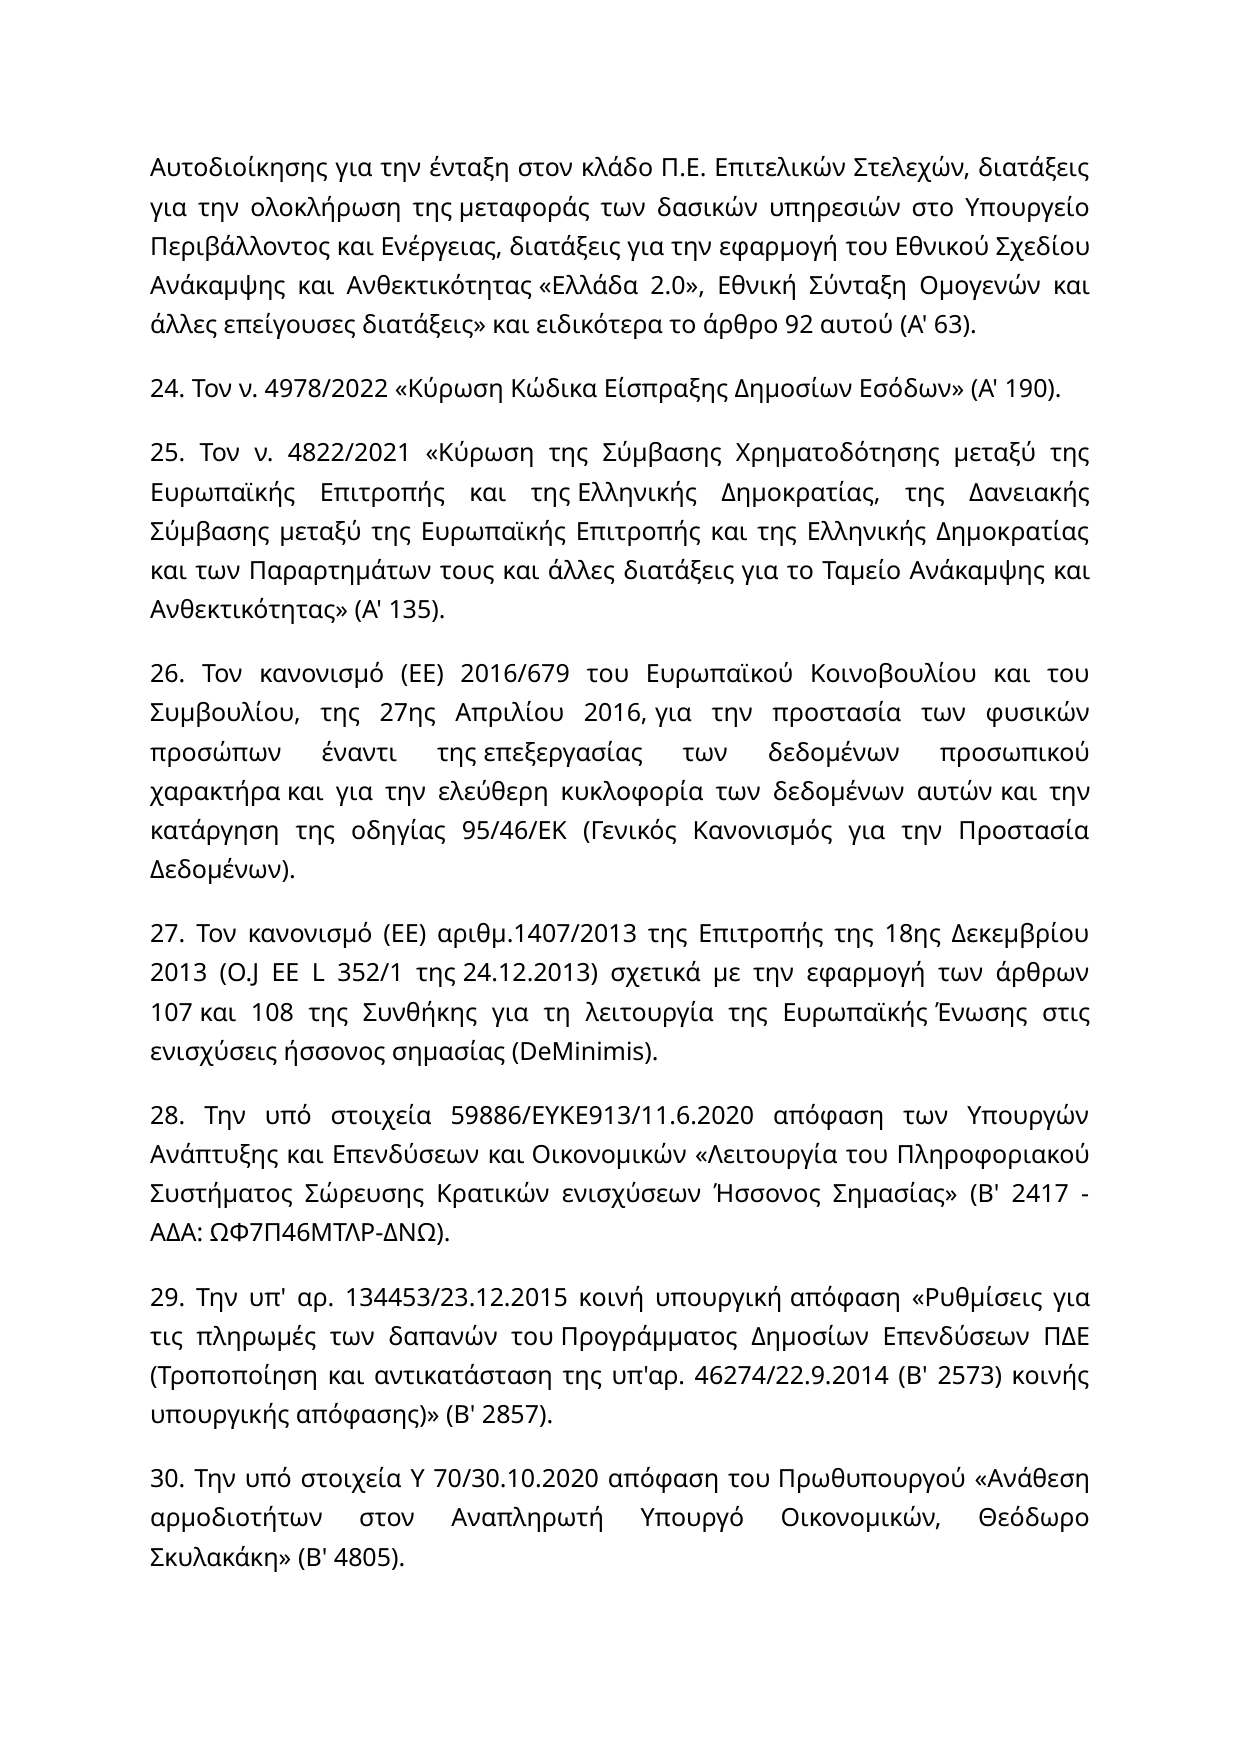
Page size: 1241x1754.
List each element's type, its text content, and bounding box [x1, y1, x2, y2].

text Αυτοδιοίκησης για την ένταξη στον κλάδο Π.Ε. Επιτελικών Στελεχών, διατάξεις για την ολοκλήρωση της μεταφοράς των δασικών υπηρεσιών στο Υπουργείο Περιβάλλοντος και Ενέργειας, διατάξεις για την εφαρμογή του Εθνικού Σχεδίου Ανάκαμψης και Ανθεκτικότητας «Ελλάδα 2.0», Εθνική Σύνταξη Ομογενών και άλλες επείγουσες διατάξεις» και ειδικότερα το άρθρο 92 αυτού (Α' 63). [150, 150, 1090, 341]
text 27. Τον κανονισμό (ΕΕ) αριθμ.1407/2013 της Επιτροπής της 18ης Δεκεμβρίου 2013 (O.J ΕΕ L 352/1 της 24.12.2013) σχετικά με την εφαρμογή των άρθρων 107 και 108 της Συνθήκης για τη λειτουργία της Ευρωπαϊκής Ένωσης στις ενισχύσεις ήσσονος σημασίας (DeMinimis). [150, 916, 1090, 1067]
text 29. Την υπ' αρ. 134453/23.12.2015 κοινή υπουργική απόφαση «Ρυθμίσεις για τις πληρωμές των δαπανών του Προγράμματος Δημοσίων Επενδύσεων ΠΔΕ (Τροποποίηση και αντικατάσταση της υπ'αρ. 46274/22.9.2014 (Β' 2573) κοινής υπουργικής απόφασης)» (Β' 2857). [150, 1279, 1090, 1431]
text 28. Την υπό στοιχεία 59886/ΕΥΚΕ913/11.6.2020 απόφαση των Υπουργών Ανάπτυξης και Επενδύσεων και Οικονομικών «Λειτουργία του Πληροφοριακού Συστήματος Σώρευσης Κρατικών ενισχύσεων Ήσσονος Σημασίας» (Β' 2417 - ΑΔΑ: ΩΦ7Π46ΜΤΛΡ-ΔΝΩ). [150, 1097, 1090, 1249]
text 30. Την υπό στοιχεία Υ 70/30.10.2020 απόφαση του Πρωθυπουργού «Ανάθεση αρμοδιοτήτων στον Αναπληρωτή Υπουργό Οικονομικών, Θεόδωρο Σκυλακάκη» (Β' 4805). [150, 1461, 1090, 1573]
text 25. Τον ν. 4822/2021 «Κύρωση της Σύμβασης Χρηματοδότησης μεταξύ της Ευρωπαϊκής Επιτροπής και της Ελληνικής Δημοκρατίας, της Δανειακής Σύμβασης μεταξύ της Ευρωπαϊκής Επιτροπής και της Ελληνικής Δημοκρατίας και των Παραρτημάτων τους και άλλες διατάξεις για το Ταμείο Ανάκαμψης και Ανθεκτικότητας» (Α' 135). [150, 435, 1090, 626]
text 24. Τον ν. 4978/2022 «Κύρωση Κώδικα Είσπραξης Δημοσίων Εσόδων» (Α' 190). [150, 371, 1090, 405]
text 26. Τον κανονισμό (ΕΕ) 2016/679 του Ευρωπαϊκού Κοινοβουλίου και του Συμβουλίου, της 27ης Απριλίου 2016, για την προστασία των φυσικών προσώπων έναντι της επεξεργασίας των δεδομένων προσωπικού χαρακτήρα και για την ελεύθερη κυκλοφορία των δεδομένων αυτών και την κατάργηση της οδηγίας 95/46/ΕΚ (Γενικός Κανονισμός για την Προστασία Δεδομένων). [150, 656, 1090, 886]
